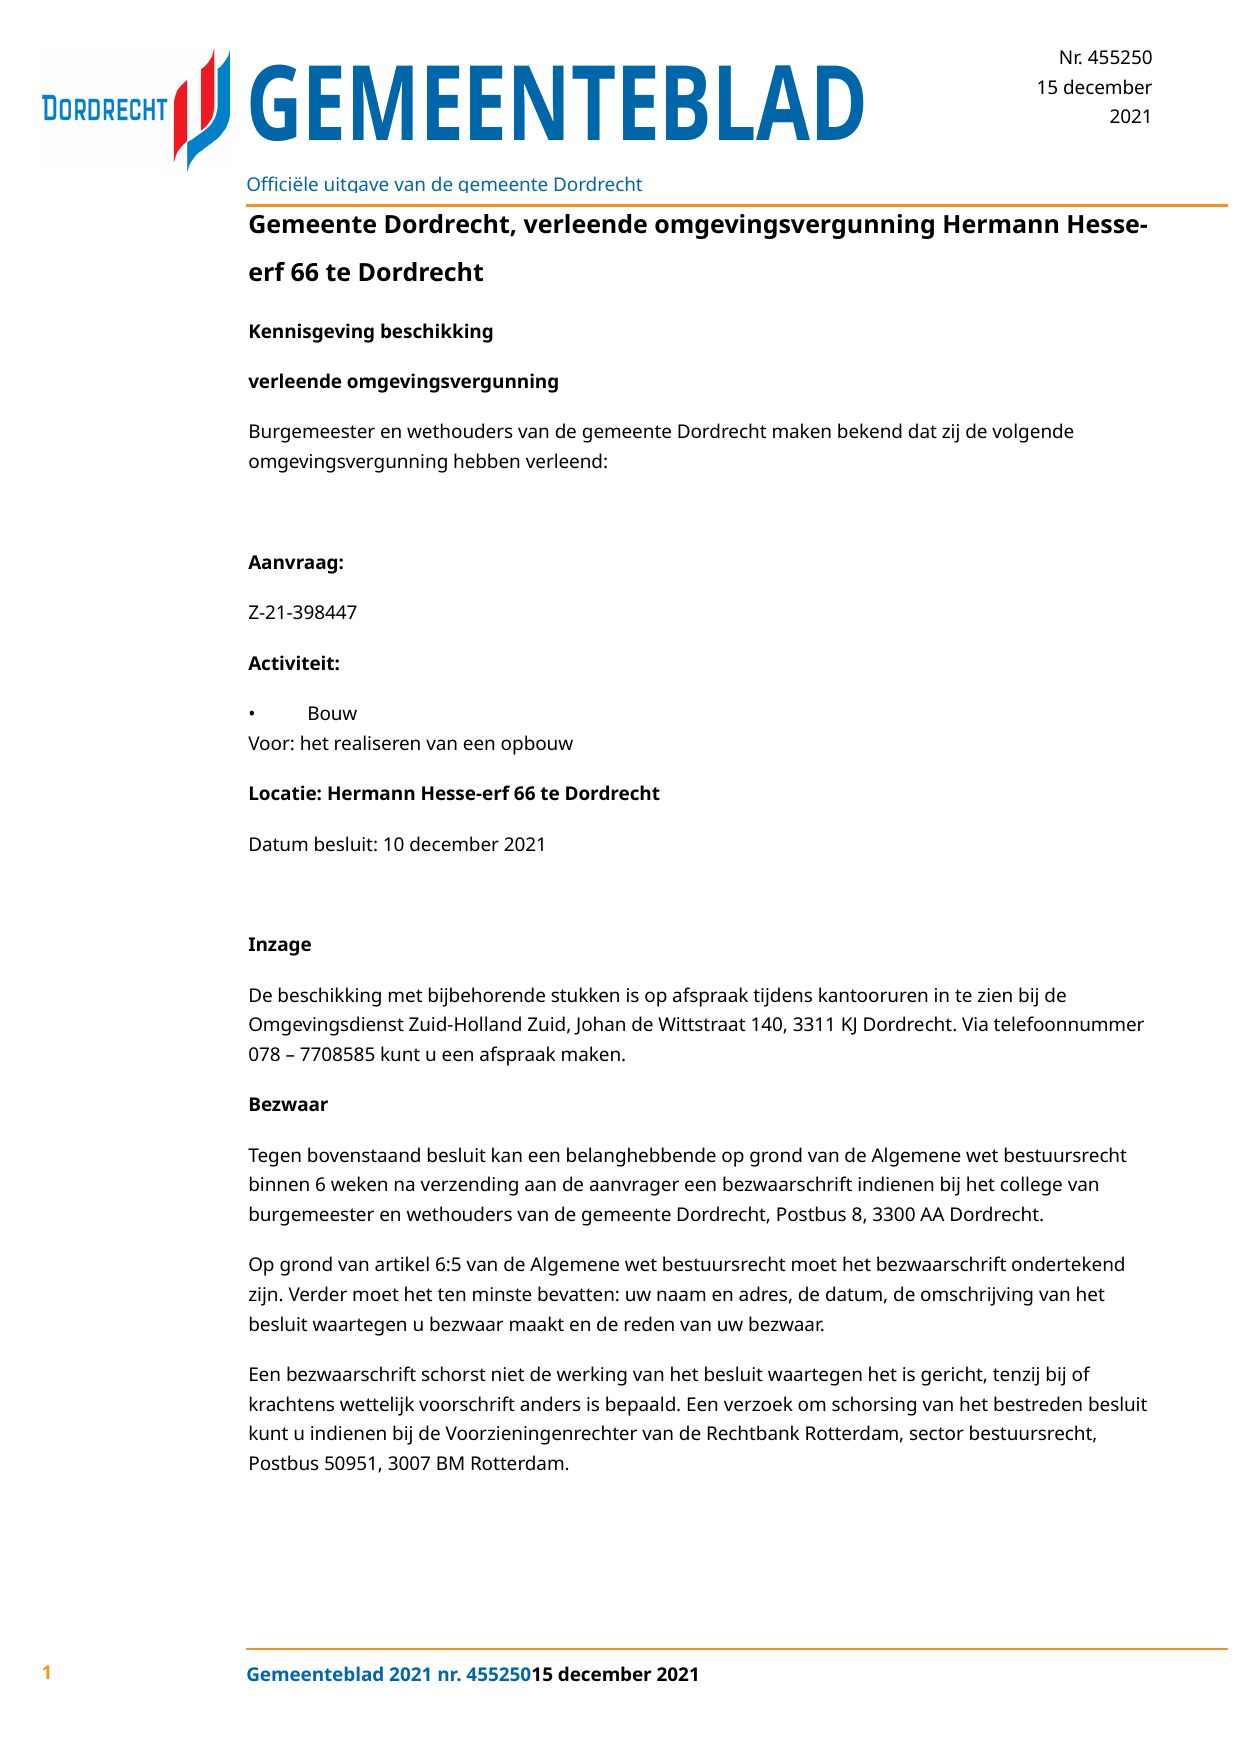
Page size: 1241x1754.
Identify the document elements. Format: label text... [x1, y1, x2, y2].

text Locatie: Hermann Hesse-erf 66 te Dordrecht [248, 780, 1152, 806]
text Aanvraag: [248, 549, 1152, 575]
text Inzage [248, 932, 1152, 957]
picture [41, 47, 231, 172]
text Datum besluit: 10 december 2021 [248, 831, 1152, 857]
text Gemeente Dordrecht, verleende omgevingsvergunning Hermann Hesse-erf 66 te Dordrecht [248, 207, 1152, 288]
text Activiteit: [248, 650, 1152, 676]
text verleende omgevingsvergunning [248, 368, 1152, 394]
text Voor: het realiseren van een opbouw [248, 730, 1152, 756]
text Z-21-398447 [248, 599, 1152, 625]
text Kennisgeving beschikking [248, 318, 1152, 344]
text De beschikking met bijbehorende stukken is op afspraak tijdens kantooruren in te zien bij de Omgevingsdienst Zuid-Holland Zuid, Johan de Wittstraat 140, 3311 KJ Dordrecht. Via telefoonnummer 078 – 7708585 kunt u een afspraak maken. [248, 982, 1152, 1067]
text Tegen bovenstaand besluit kan een belanghebbende op grond van de Algemene wet bestuursrecht binnen 6 weken na verzending aan de aanvrager een bezwaarschrift indienen bij het college van burgemeester en wethouders van de gemeente Dordrecht, Postbus 8, 3300 AA Dordrecht. [248, 1142, 1152, 1227]
text Een bezwaarschrift schorst niet de werking van het besluit waartegen het is gericht, tenzij bij of krachtens wettelijk voorschrift anders is bepaald. Een verzoek om schorsing van het bestreden besluit kunt u indienen bij de Voorzieningenrechter van de Rechtbank Rotterdam, sector bestuursrecht, Postbus 50951, 3007 BM Rotterdam. [248, 1361, 1152, 1476]
list Bouw [248, 700, 1152, 726]
text Burgemeester en wethouders van de gemeente Dordrecht maken bekend dat zij de volgende omgevingsvergunning hebben verleend: [248, 419, 1152, 474]
text Op grond van artikel 6:5 van de Algemene wet bestuursrecht moet het bezwaarschrift ondertekend zijn. Verder moet het ten minste bevatten: uw naam en adres, de datum, de omschrijving van het besluit waartegen u bezwaar maakt en de reden van uw bezwaar. [248, 1252, 1152, 1337]
text Bezwaar [248, 1092, 1152, 1117]
